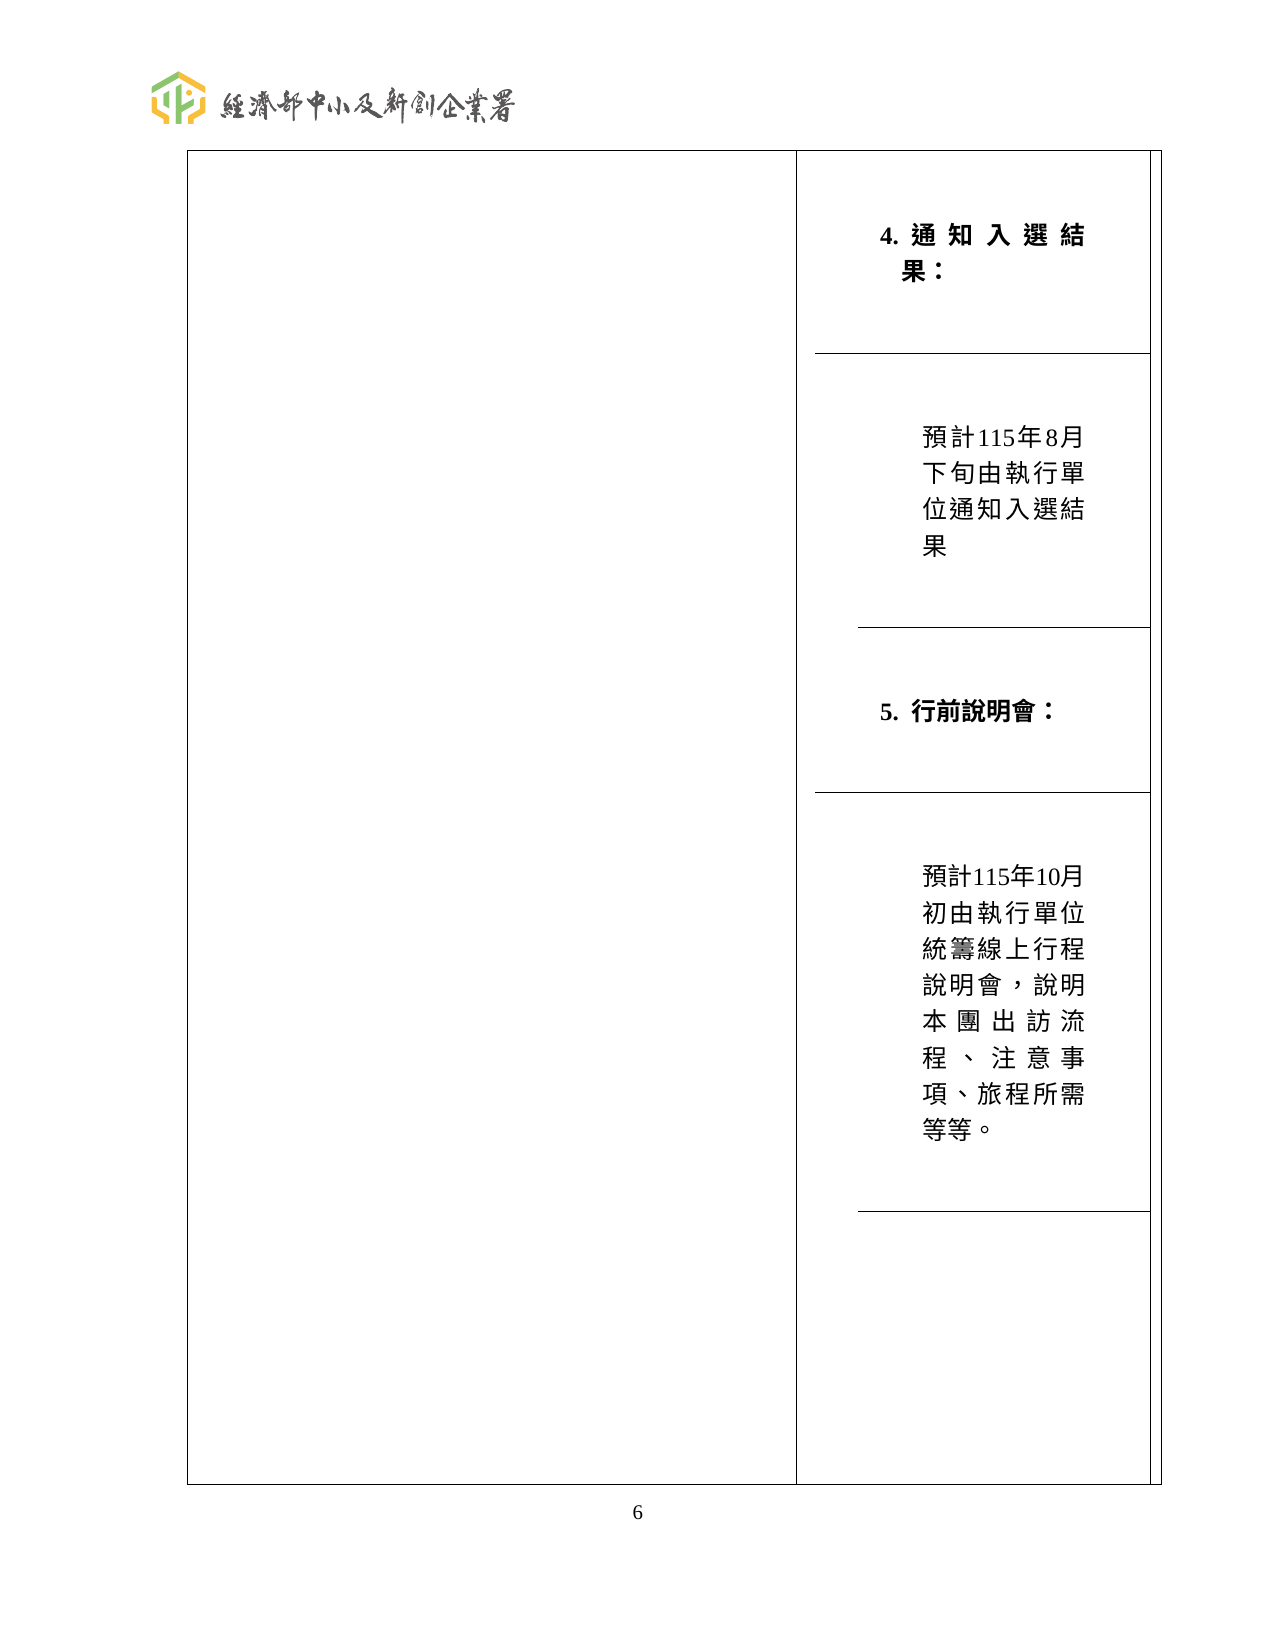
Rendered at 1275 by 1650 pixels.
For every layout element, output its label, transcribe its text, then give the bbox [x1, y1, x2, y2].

table_cell 截止收件： 115年7月31日（五）下午5時截止 未於申請截止日前完成電子郵件寄送，或文件不齊且未於通知期限內補正者，視為未完成申請，不予受理。 資格審查： 由執行單位對申請資料所檢附之資料進行資格審查 如資格文件不齊全者，由執行單位通知期限內補件，逾期未補件者視為資格不符。 簡報審查會議： 由執行單位統籌召開，邀請專家擔任審查委員並於指定地點進行 由審查委員針對簡報審查會議之結果，決議入選正取、備取之優先順序 通知入選結果： 預計115年8月下旬由執行單位通知入選結果 行前說明會： 預計115年10月初由執行單位統籌線上行程說明會，說明本團出訪流程、注意事項、旅程所需等等。 [797, 151, 1150, 1484]
table_cell [188, 151, 796, 1484]
table_cell 截止收件： 115年7月31日（五）下午5時截止 未於申請截止日前完成電子郵件寄送，或文件不齊且未於通知期限內補正者，視為未完成申請，不予受理。 資格審查： 由執行單位對申請資料所檢附之資料進行資格審查 如資格文件不齊全者，由執行單位通知期限內補件，逾期未補件者視為資格不符。 簡報審查會議： 由執行單位統籌召開，邀請專家擔任審查委員並於指定地點進行 由審查委員針對簡報審查會議之結果，決議入選正取、備取之優先順序 通知入選結果： 預計115年8月下旬由執行單位通知入選結果 行前說明會： 預計115年10月初由執行單位統籌線上行程說明會，說明本團出訪流程、注意事項、旅程所需等等。 [1151, 151, 1161, 1484]
